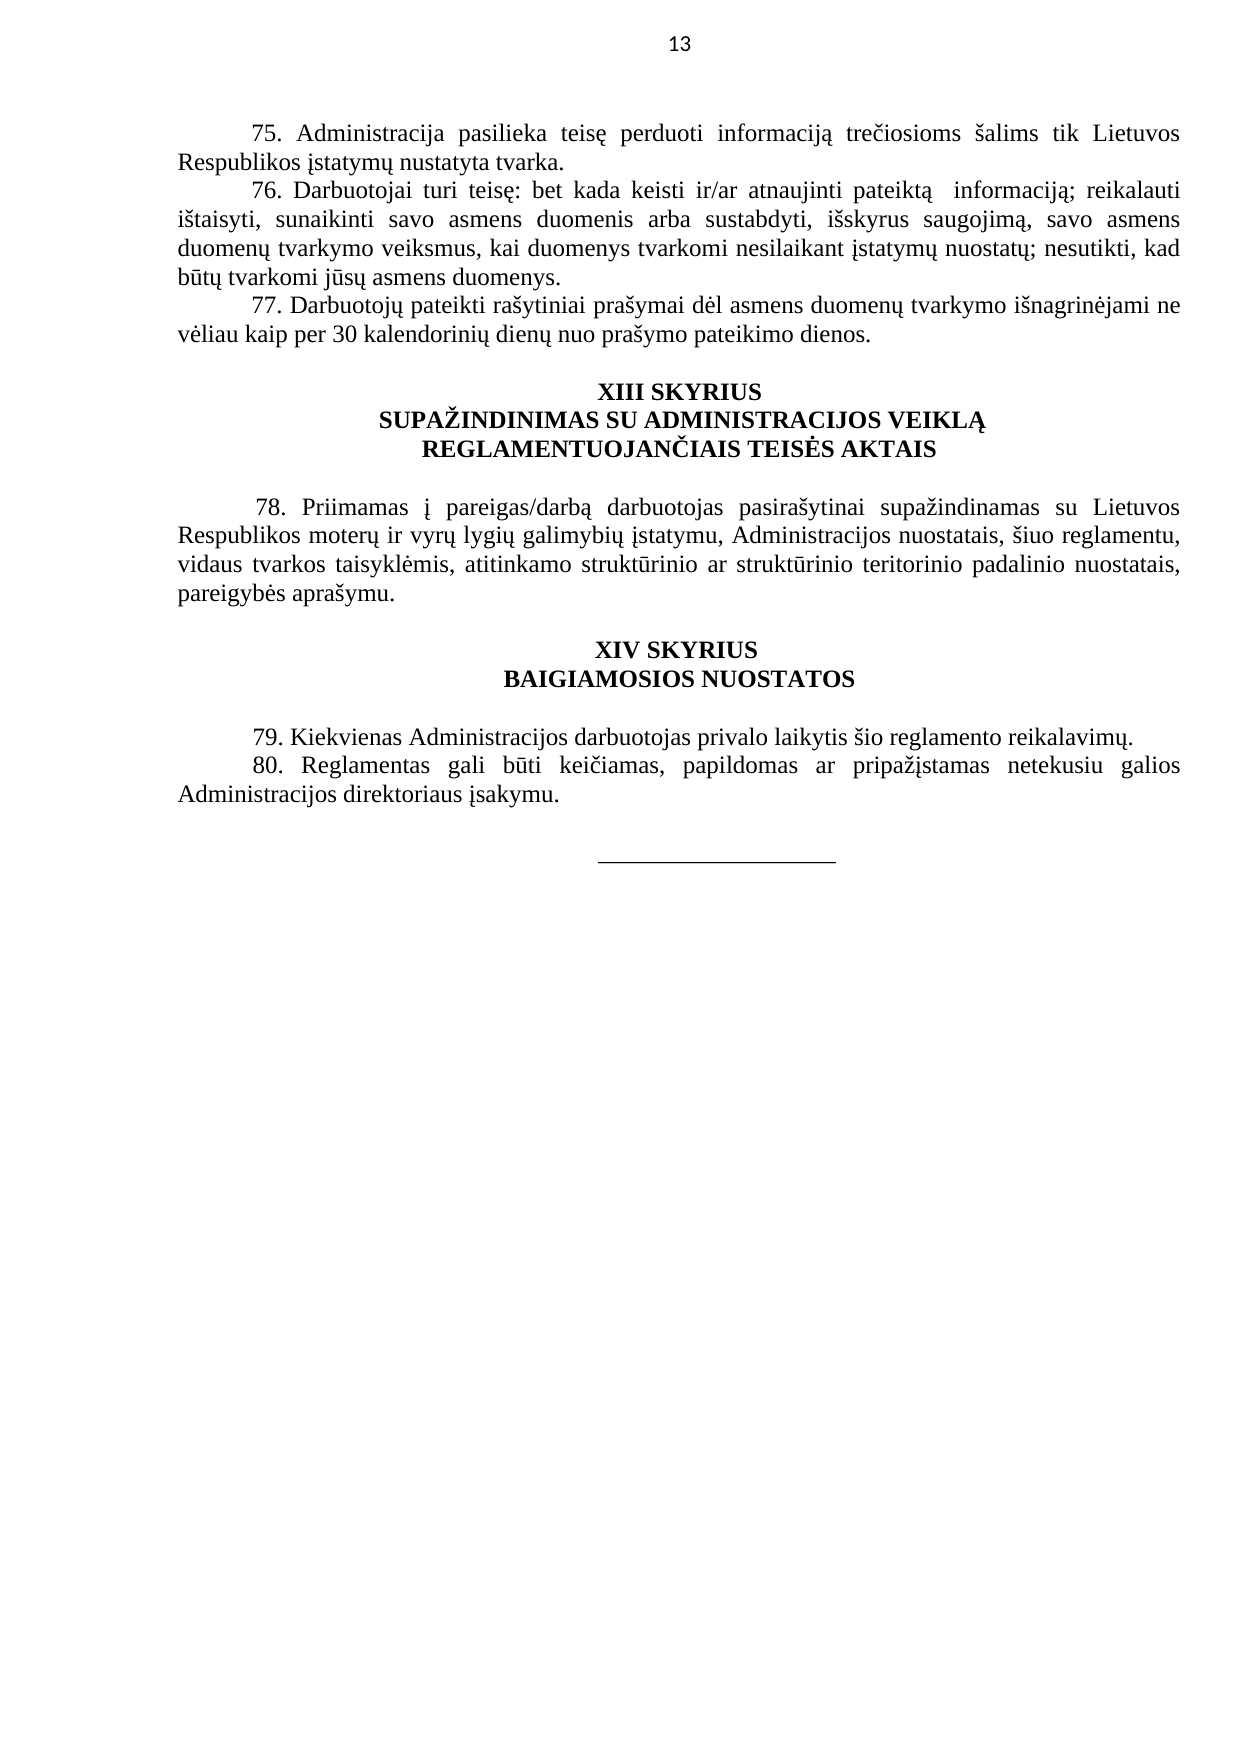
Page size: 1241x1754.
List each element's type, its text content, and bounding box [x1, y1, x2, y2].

text XIV skyrius [177, 636, 1181, 664]
text ___________________ [177, 837, 1181, 866]
text 79. Kiekvienas Administracijos darbuotojas privalo laikytis šio reglamento reikalavimų. [177, 722, 1181, 751]
text BAIGIAMOSIOS NUOSTATOS [177, 664, 1181, 693]
text 76. Darbuotojai turi teisę: bet kada keisti ir/ar atnaujinti pateiktą informaciją; reikalauti ištaisyti, sunaikinti savo asmens duomenis arba sustabdyti, išskyrus saugojimą, savo asmens duomenų tvarkymo veiksmus, kai duomenys tvarkomi nesilaikant įstatymų nuostatų; nesutikti, kad būtų tvarkomi jūsų asmens duomenys. [177, 176, 1181, 291]
text REGLAMENTUOJANČIAIS TEISĖS AKTAIS [177, 434, 1181, 463]
text XIII skyrius [177, 377, 1181, 406]
text 80. Reglamentas gali būti keičiamas, papildomas ar pripažįstamas netekusiu galios Administracijos direktoriaus įsakymu. [177, 751, 1181, 808]
text 75. Administracija pasilieka teisę perduoti informaciją trečiosioms šalims tik Lietuvos Respublikos įstatymų nustatyta tvarka. [177, 118, 1181, 176]
text 77. Darbuotojų pateikti rašytiniai prašymai dėl asmens duomenų tvarkymo išnagrinėjami ne vėliau kaip per 30 kalendorinių dienų nuo prašymo pateikimo dienos. [177, 291, 1181, 348]
text 78. Priimamas į pareigas/darbą darbuotojas pasirašytinai supažindinamas su Lietuvos Respublikos moterų ir vyrų lygių galimybių įstatymu, Administracijos nuostatais, šiuo reglamentu, vidaus tvarkos taisyklėmis, atitinkamo struktūrinio ar struktūrinio teritorinio padalinio nuostatais, pareigybės aprašymu. [177, 492, 1181, 607]
text SUPAŽINDINIMAS SU ADMINISTRACIJOS VEIKLĄ [177, 406, 1181, 434]
